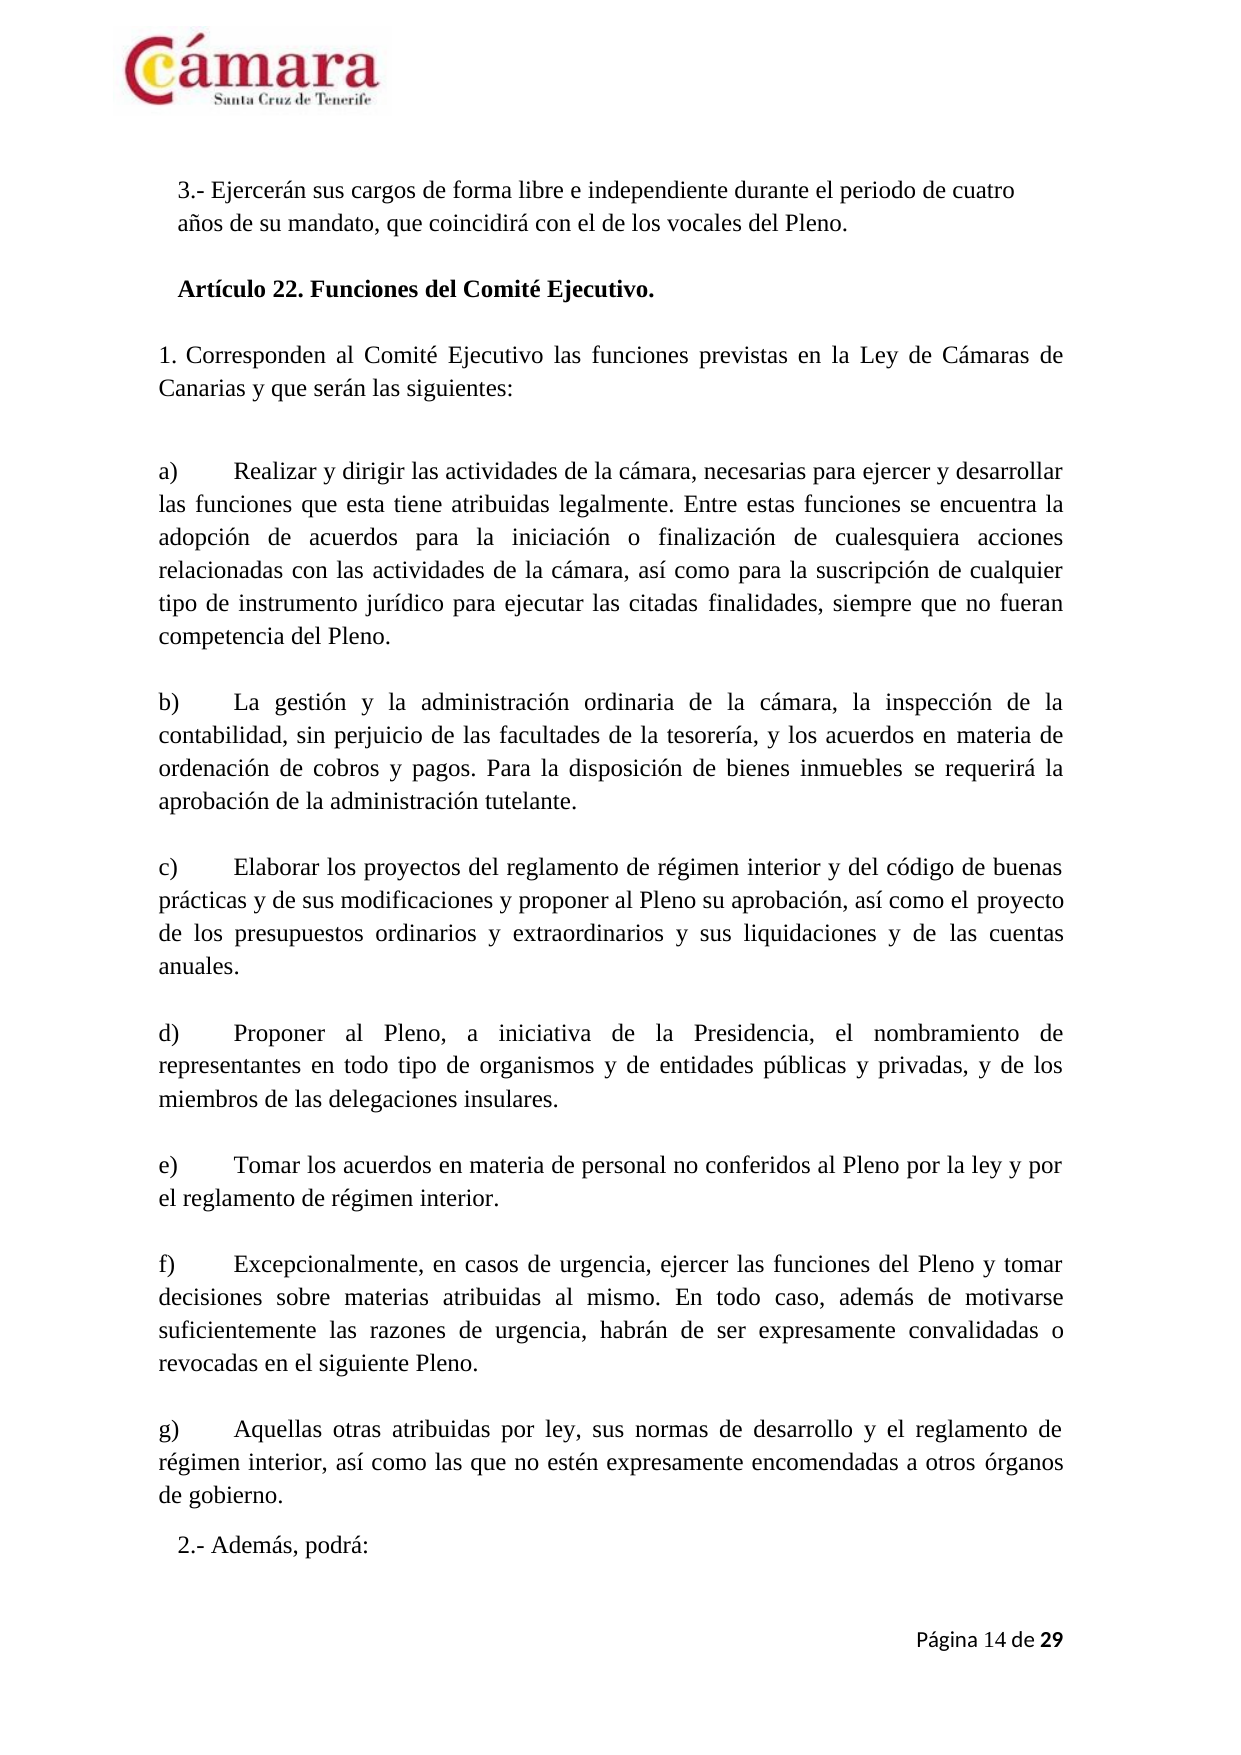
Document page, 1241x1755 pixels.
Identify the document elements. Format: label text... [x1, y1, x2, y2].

list Corresponden al Comité Ejecutivo las funciones previstas en la Ley de Cámaras de Canarias y que serán las siguientes: [158, 340, 1064, 402]
text 3.- Ejercerán sus cargos de forma libre e independiente durante el periodo de cuatro años de su mandato, que coincidirá con el de los vocales del Pleno. [177, 175, 1064, 237]
subtitle Artículo 22. Funciones del Comité Ejecutivo. [177, 274, 1105, 303]
list Excepcionalmente, en casos de urgencia, ejercer las funciones del Pleno y tomar decisiones sobre materias atribuidas al mismo. En todo caso, además de motivarse suficientemente las razones de urgencia, habrán de ser expresamente convalidadas o revocadas en el siguiente Pleno. [158, 1249, 1064, 1377]
list Realizar y dirigir las actividades de la cámara, necesarias para ejercer y desarrollar las funciones que esta tiene atribuidas legalmente. Entre estas funciones se encuentra la adopción de acuerdos para la iniciación o finalización de cualesquiera acciones relacionadas con las actividades de la cámara, así como para la suscripción de cualquier tipo de instrumento jurídico para ejecutar las citadas finalidades, siempre que no fueran competencia del Pleno. [158, 456, 1063, 650]
list Tomar los acuerdos en materia de personal no conferidos al Pleno por la ley y por el reglamento de régimen interior. [158, 1150, 1063, 1212]
list La gestión y la administración ordinaria de la cámara, la inspección de la contabilidad, sin perjuicio de las facultades de la tesorería, y los acuerdos en materia de ordenación de cobros y pagos. Para la disposición de bienes inmuebles se requerirá la aprobación de la administración tutelante. [158, 687, 1063, 815]
list Aquellas otras atribuidas por ley, sus normas de desarrollo y el reglamento de régimen interior, así como las que no estén expresamente encomendadas a otros órganos de gobierno. [158, 1414, 1064, 1509]
list Proponer al Pleno, a iniciativa de la Presidencia, el nombramiento de representantes en todo tipo de organismos y de entidades públicas y privadas, y de los miembros de las delegaciones insulares. [158, 1018, 1064, 1112]
list Elaborar los proyectos del reglamento de régimen interior y del código de buenas prácticas y de sus modificaciones y proponer al Pleno su aprobación, así como el proyecto de los presupuestos ordinarios y extraordinarios y sus liquidaciones y de las cuentas anuales. [158, 852, 1064, 980]
text 2.- Además, podrá: [177, 1530, 1105, 1558]
